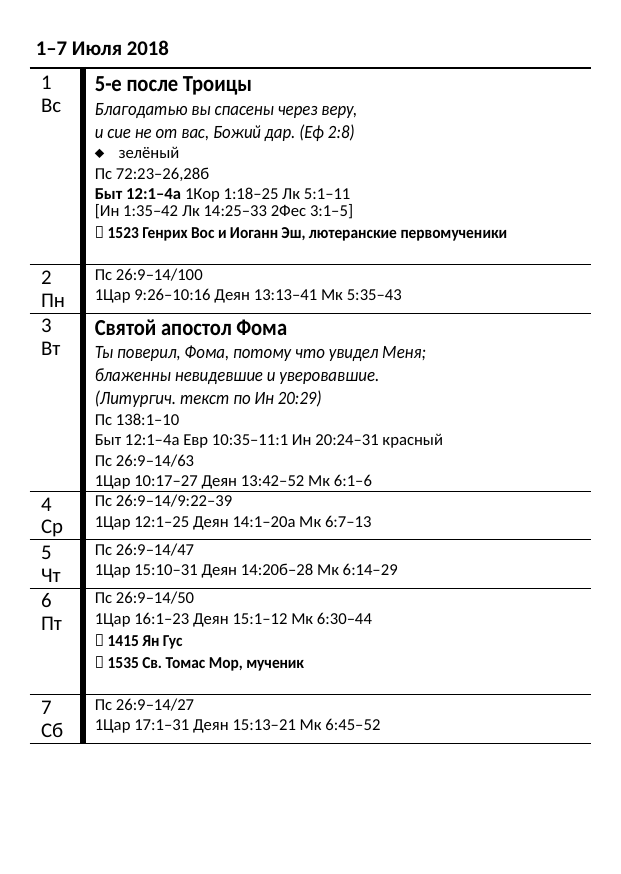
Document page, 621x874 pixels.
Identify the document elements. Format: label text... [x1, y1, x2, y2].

table_cell 2 Пн [30, 265, 80, 312]
table_cell 5-е после Троицы Благодатью вы спасены через веру, и сие не от вас, Божий дар. (Еф 2:8) зелёный Пс 72:23–26,28б Быт 12:1–4а 1Кор 1:18–25 Лк 5:1–11 [Ин 1:35–42 Лк 14:25–33 2Фес 3:1–5]  1523 Генрих Вос и Иоганн Эш, лютеранские первомученики [86, 69, 591, 264]
table_cell Пс 26:9–14/50 1Цар 16:1–23 Деян 15:1–12 Мк 6:30–44  1415 Ян Гус  1535 Св. Томас Мор, мученик [86, 589, 591, 694]
table_cell 4 Ср [30, 492, 80, 539]
table_cell Пс 26:9–14/9:22–39 1Цар 12:1–25 Деян 14:1–20а Мк 6:7–13 [86, 492, 591, 539]
table_cell Пс 26:9–14/27 1Цар 17:1–31 Деян 15:13–21 Мк 6:45–52 [86, 695, 591, 742]
table_cell Святой апостол Фома Ты поверил, Фома, потому что увидел Меня; блаженны невидевшие и уверовавшие. (Литургич. текст по Ин 20:29) Пс 138:1–10 Быт 12:1–4а Евр 10:35–11:1 Ин 20:24–31 красный Пс 26:9–14/63 1Цар 10:17–27 Деян 13:42–52 Мк 6:1–6 [86, 314, 591, 491]
table_cell 1 Вс [30, 69, 80, 264]
table_cell 7 Сб [30, 695, 80, 742]
table_cell 5 Чт [30, 540, 80, 587]
table_cell Пс 26:9–14/100 1Цар 9:26–10:16 Деян 13:13–41 Мк 5:35–43 [86, 265, 591, 312]
table_cell 3 Вт [30, 314, 80, 491]
table_header 1–7 Июля 2018 [30, 30, 591, 67]
table_cell 6 Пт [30, 589, 80, 694]
table_cell Пс 26:9–14/47 1Цар 15:10–31 Деян 14:20б–28 Мк 6:14–29 [86, 540, 591, 587]
